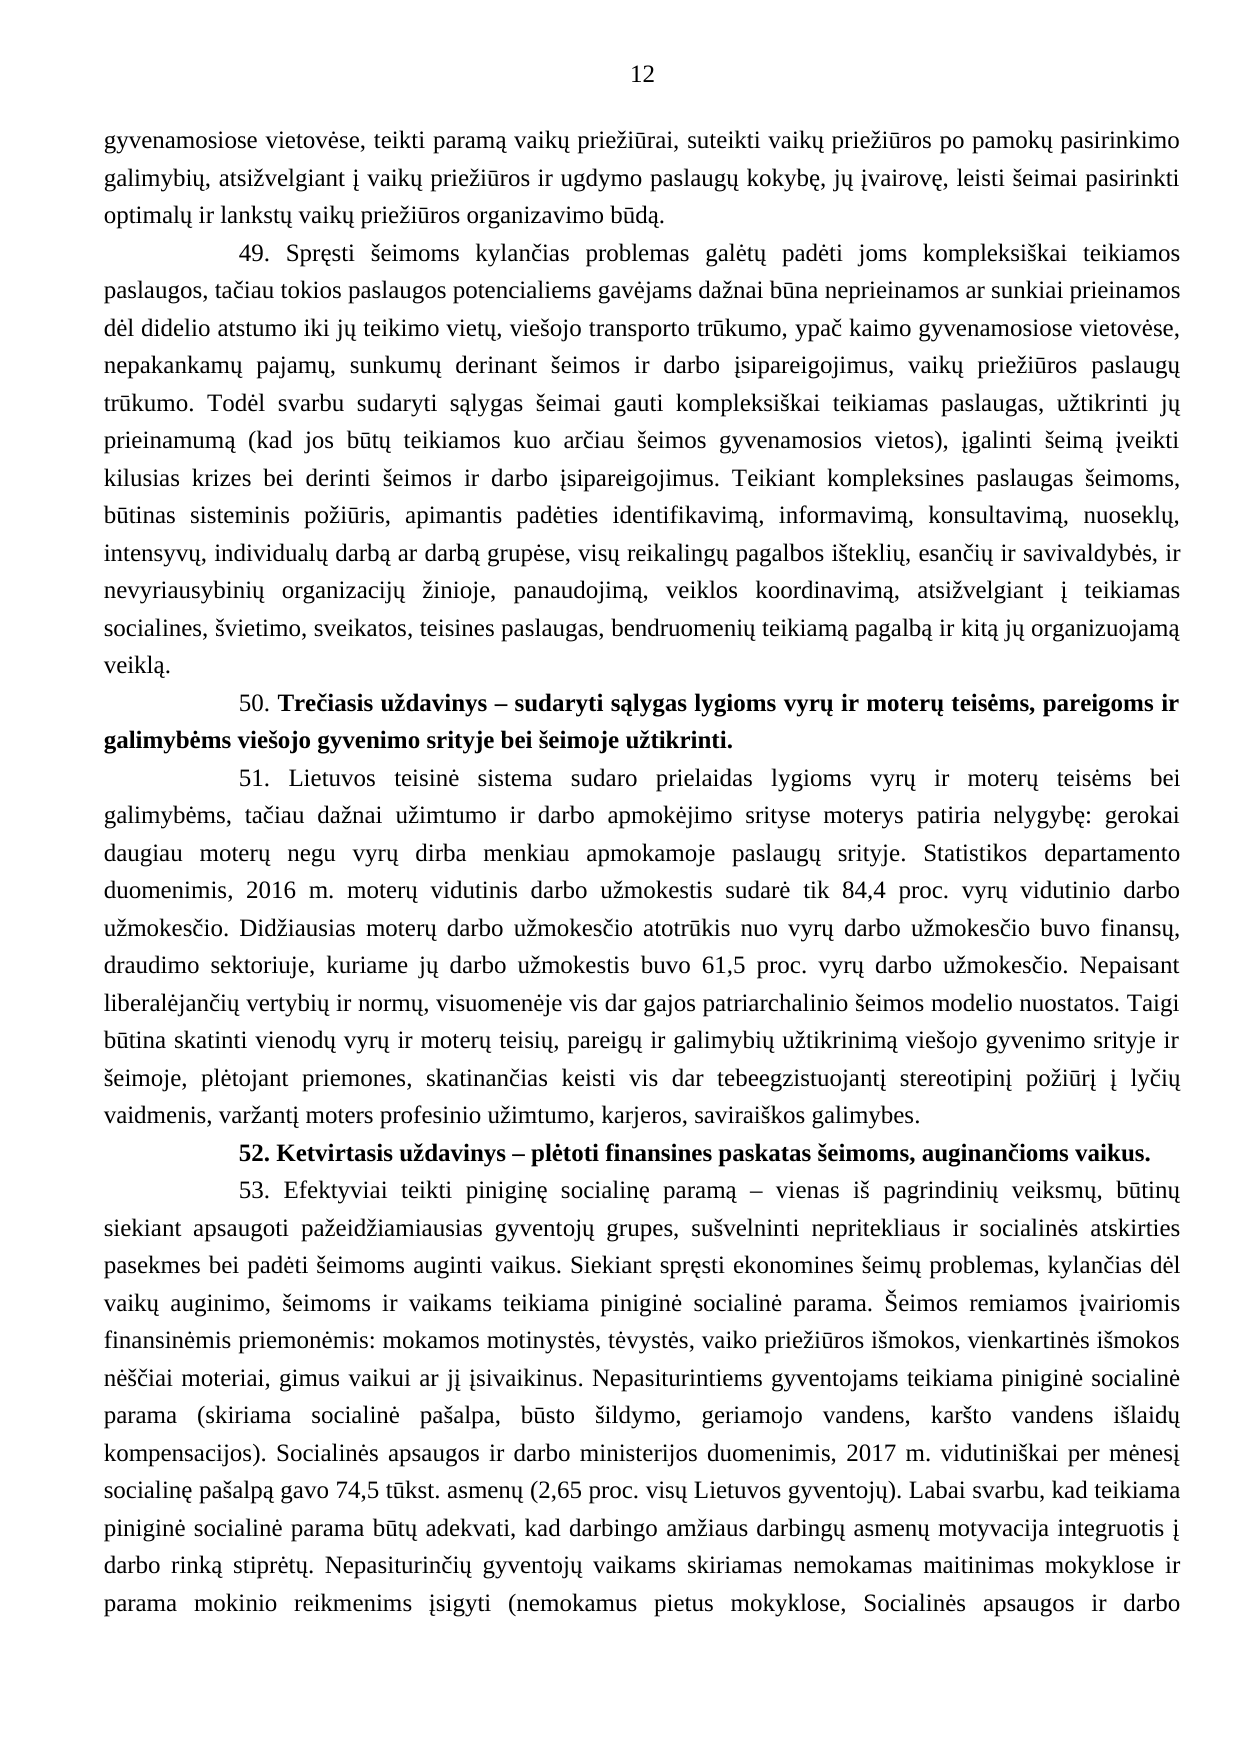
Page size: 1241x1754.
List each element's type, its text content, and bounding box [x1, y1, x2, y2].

text 51. Lietuvos teisinė sistema sudaro prielaidas lygioms vyrų ir moterų teisėms bei galimybėms, tačiau dažnai užimtumo ir darbo apmokėjimo srityse moterys patiria nelygybę: gerokai daugiau moterų negu vyrų dirba menkiau apmokamoje paslaugų srityje. Statistikos departamento duomenimis, 2016 m. moterų vidutinis darbo užmokestis sudarė tik 84,4 proc. vyrų vidutinio darbo užmokesčio. Didžiausias moterų darbo užmokesčio atotrūkis nuo vyrų darbo užmokesčio buvo finansų, draudimo sektoriuje, kuriame jų darbo užmokestis buvo 61,5 proc. vyrų darbo užmokesčio. Nepaisant liberalėjančių vertybių ir normų, visuomenėje vis dar gajos patriarchalinio šeimos modelio nuostatos. Taigi būtina skatinti vienodų vyrų ir moterų teisių, pareigų ir galimybių užtikrinimą viešojo gyvenimo srityje ir šeimoje, plėtojant priemones, skatinančias keisti vis dar tebeegzistuojantį stereotipinį požiūrį į lyčių vaidmenis, varžantį moters profesinio užimtumo, karjeros, saviraiškos galimybes. [103, 754, 1181, 1129]
text 50. Trečiasis uždavinys – sudaryti sąlygas lygioms vyrų ir moterų teisėms, pareigoms ir galimybėms viešojo gyvenimo srityje bei šeimoje užtikrinti. [103, 679, 1181, 754]
text 53. Efektyviai teikti piniginę socialinę paramą – vienas iš pagrindinių veiksmų, būtinų siekiant apsaugoti pažeidžiamiausias gyventojų grupes, sušvelninti nepritekliaus ir socialinės atskirties pasekmes bei padėti šeimoms auginti vaikus. Siekiant spręsti ekonomines šeimų problemas, kylančias dėl vaikų auginimo, šeimoms ir vaikams teikiama piniginė socialinė parama. Šeimos remiamos įvairiomis finansinėmis priemonėmis: mokamos motinystės, tėvystės, vaiko priežiūros išmokos, vienkartinės išmokos nėščiai moteriai, gimus vaikui ar jį įsivaikinus. Nepasiturintiems gyventojams teikiama piniginė socialinė parama (skiriama socialinė pašalpa, būsto šildymo, geriamojo vandens, karšto vandens išlaidų kompensacijos). Socialinės apsaugos ir darbo ministerijos duomenimis, 2017 m. vidutiniškai per mėnesį socialinę pašalpą gavo 74,5 tūkst. asmenų (2,65 proc. visų Lietuvos gyventojų). Labai svarbu, kad teikiama piniginė socialinė parama būtų adekvati, kad darbingo amžiaus darbingų asmenų motyvacija integruotis į darbo rinką stiprėtų. Nepasiturinčių gyventojų vaikams skiriamas nemokamas maitinimas mokyklose ir parama mokinio reikmenims įsigyti (nemokamus pietus mokyklose, Socialinės apsaugos ir darbo [103, 1167, 1181, 1617]
text 49. Spręsti šeimoms kylančias problemas galėtų padėti joms kompleksiškai teikiamos paslaugos, tačiau tokios paslaugos potencialiems gavėjams dažnai būna neprieinamos ar sunkiai prieinamos dėl didelio atstumo iki jų teikimo vietų, viešojo transporto trūkumo, ypač kaimo gyvenamosiose vietovėse, nepakankamų pajamų, sunkumų derinant šeimos ir darbo įsipareigojimus, vaikų priežiūros paslaugų trūkumo. Todėl svarbu sudaryti sąlygas šeimai gauti kompleksiškai teikiamas paslaugas, užtikrinti jų prieinamumą (kad jos būtų teikiamos kuo arčiau šeimos gyvenamosios vietos), įgalinti šeimą įveikti kilusias krizes bei derinti šeimos ir darbo įsipareigojimus. Teikiant kompleksines paslaugas šeimoms, būtinas sisteminis požiūris, apimantis padėties identifikavimą, informavimą, konsultavimą, nuoseklų, intensyvų, individualų darbą ar darbą grupėse, visų reikalingų pagalbos išteklių, esančių ir savivaldybės, ir nevyriausybinių organizacijų žinioje, panaudojimą, veiklos koordinavimą, atsižvelgiant į teikiamas socialines, švietimo, sveikatos, teisines paslaugas, bendruomenių teikiamą pagalbą ir kitą jų organizuojamą veiklą. [103, 229, 1181, 679]
text 52. Ketvirtasis uždavinys – plėtoti finansines paskatas šeimoms, auginančioms vaikus. [103, 1129, 1181, 1167]
text gyvenamosiose vietovėse, teikti paramą vaikų priežiūrai, suteikti vaikų priežiūros po pamokų pasirinkimo galimybių, atsižvelgiant į vaikų priežiūros ir ugdymo paslaugų kokybę, jų įvairovę, leisti šeimai pasirinkti optimalų ir lankstų vaikų priežiūros organizavimo būdą. [103, 117, 1181, 229]
